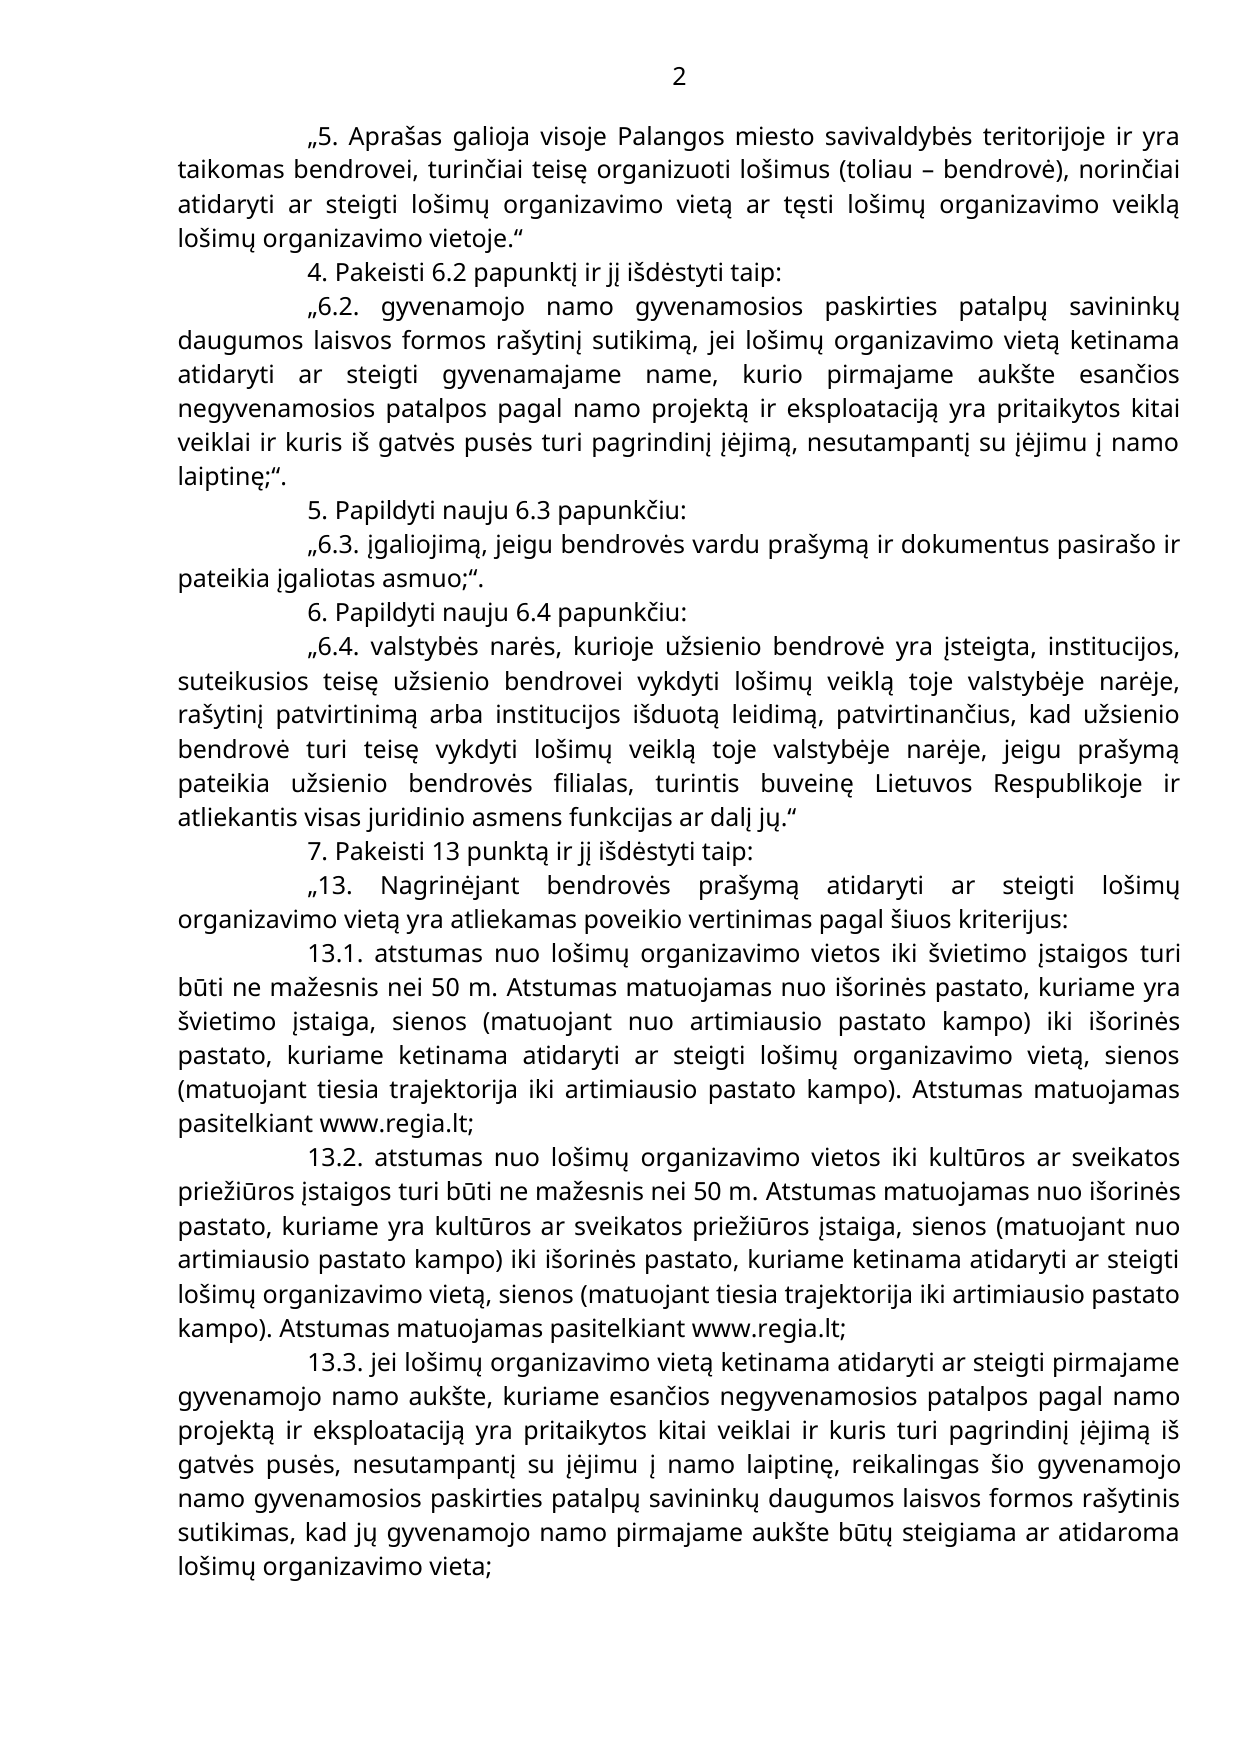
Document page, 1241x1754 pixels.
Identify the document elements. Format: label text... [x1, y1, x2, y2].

text 13.1. atstumas nuo lošimų organizavimo vietos iki švietimo įstaigos turi būti ne mažesnis nei 50 m. Atstumas matuojamas nuo išorinės pastato, kuriame yra švietimo įstaiga, sienos (matuojant nuo artimiausio pastato kampo) iki išorinės pastato, kuriame ketinama atidaryti ar steigti lošimų organizavimo vietą, sienos (matuojant tiesia trajektorija iki artimiausio pastato kampo). Atstumas matuojamas pasitelkiant www.regia.lt; [177, 936, 1181, 1140]
text „6.2. gyvenamojo namo gyvenamosios paskirties patalpų savininkų daugumos laisvos formos rašytinį sutikimą, jei lošimų organizavimo vietą ketinama atidaryti ar steigti gyvenamajame name, kurio pirmajame aukšte esančios negyvenamosios patalpos pagal namo projektą ir eksploataciją yra pritaikytos kitai veiklai ir kuris iš gatvės pusės turi pagrindinį įėjimą, nesutampantį su įėjimu į namo laiptinę;“. [177, 288, 1181, 493]
text 13.3. jei lošimų organizavimo vietą ketinama atidaryti ar steigti pirmajame gyvenamojo namo aukšte, kuriame esančios negyvenamosios patalpos pagal namo projektą ir eksploataciją yra pritaikytos kitai veiklai ir kuris turi pagrindinį įėjimą iš gatvės pusės, nesutampantį su įėjimu į namo laiptinę, reikalingas šio gyvenamojo namo gyvenamosios paskirties patalpų savininkų daugumos laisvos formos rašytinis sutikimas, kad jų gyvenamojo namo pirmajame aukšte būtų steigiama ar atidaroma lošimų organizavimo vieta; [177, 1344, 1181, 1583]
text „6.4. valstybės narės, kurioje užsienio bendrovė yra įsteigta, institucijos, suteikusios teisę užsienio bendrovei vykdyti lošimų veiklą toje valstybėje narėje, rašytinį patvirtinimą arba institucijos išduotą leidimą, patvirtinančius, kad užsienio bendrovė turi teisę vykdyti lošimų veiklą toje valstybėje narėje, jeigu prašymą pateikia užsienio bendrovės filialas, turintis buveinę Lietuvos Respublikoje ir atliekantis visas juridinio asmens funkcijas ar dalį jų.“ [177, 629, 1181, 833]
text 4. Pakeisti 6.2 papunktį ir jį išdėstyti taip: [177, 254, 1181, 288]
text „6.3. įgaliojimą, jeigu bendrovės vardu prašymą ir dokumentus pasirašo ir pateikia įgaliotas asmuo;“. [177, 527, 1181, 595]
text „13. Nagrinėjant bendrovės prašymą atidaryti ar steigti lošimų organizavimo vietą yra atliekamas poveikio vertinimas pagal šiuos kriterijus: [177, 867, 1181, 936]
text 7. Pakeisti 13 punktą ir jį išdėstyti taip: [177, 833, 1181, 867]
text 5. Papildyti nauju 6.3 papunkčiu: [177, 493, 1181, 527]
text „5. Aprašas galioja visoje Palangos miesto savivaldybės teritorijoje ir yra taikomas bendrovei, turinčiai teisę organizuoti lošimus (toliau – bendrovė), norinčiai atidaryti ar steigti lošimų organizavimo vietą ar tęsti lošimų organizavimo veiklą lošimų organizavimo vietoje.“ [177, 118, 1181, 254]
text 13.2. atstumas nuo lošimų organizavimo vietos iki kultūros ar sveikatos priežiūros įstaigos turi būti ne mažesnis nei 50 m. Atstumas matuojamas nuo išorinės pastato, kuriame yra kultūros ar sveikatos priežiūros įstaiga, sienos (matuojant nuo artimiausio pastato kampo) iki išorinės pastato, kuriame ketinama atidaryti ar steigti lošimų organizavimo vietą, sienos (matuojant tiesia trajektorija iki artimiausio pastato kampo). Atstumas matuojamas pasitelkiant www.regia.lt; [177, 1140, 1181, 1344]
text 6. Papildyti nauju 6.4 papunkčiu: [177, 595, 1181, 629]
